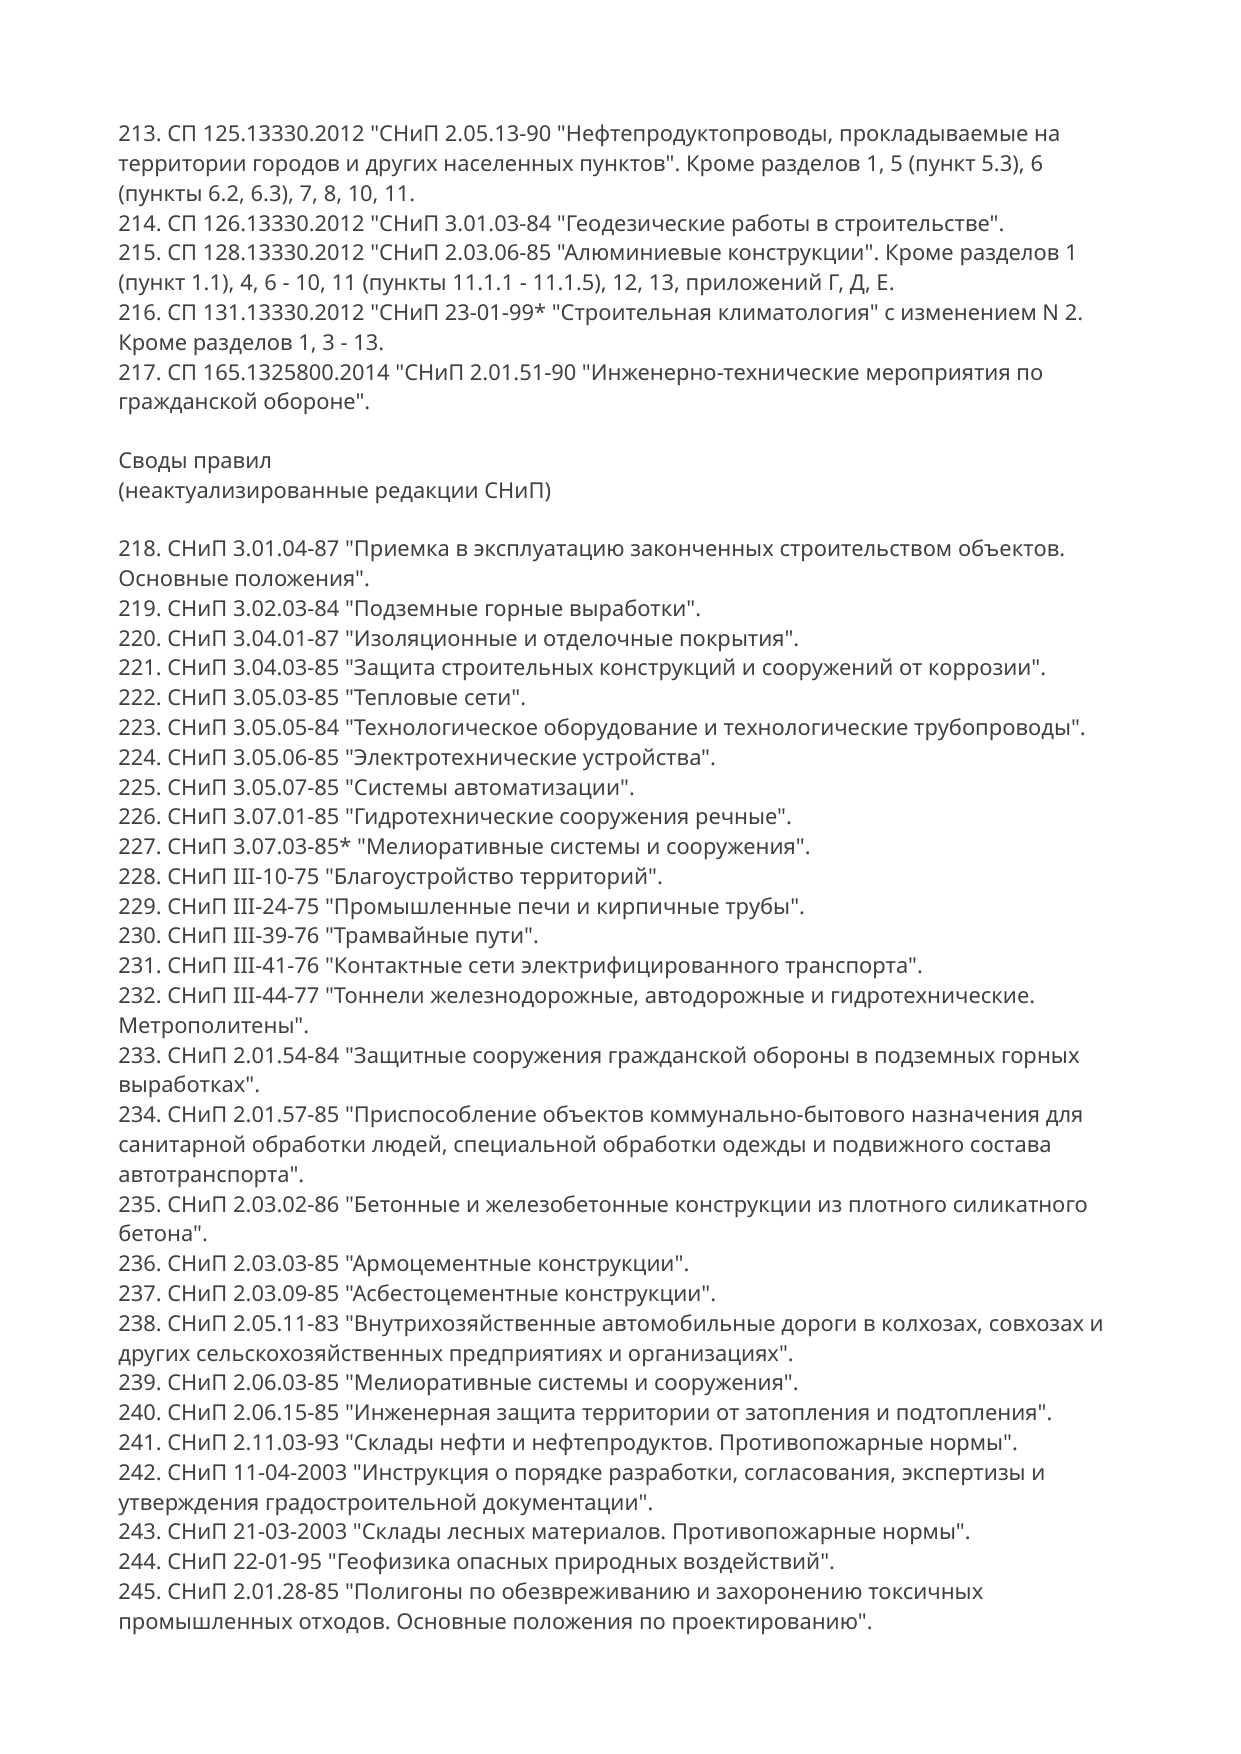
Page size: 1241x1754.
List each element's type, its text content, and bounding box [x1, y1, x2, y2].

text 213. СП 125.13330.2012 "СНиП 2.05.13-90 "Нефтепродуктопроводы, прокладываемые на территории городов и других населенных пунктов". Кроме разделов 1, 5 (пункт 5.3), 6 (пункты 6.2, 6.3), 7, 8, 10, 11. 214. СП 126.13330.2012 "СНиП 3.01.03-84 "Геодезические работы в строительстве". 215. СП 128.13330.2012 "СНиП 2.03.06-85 "Алюминиевые конструкции". Кроме разделов 1 (пункт 1.1), 4, 6 - 10, 11 (пункты 11.1.1 - 11.1.5), 12, 13, приложений Г, Д, Е. 216. СП 131.13330.2012 "СНиП 23-01-99* "Строительная климатология" с изменением N 2. Кроме разделов 1, 3 - 13. 217. СП 165.1325800.2014 "СНиП 2.01.51-90 "Инженерно-технические мероприятия по гражданской обороне". Своды правил (неактуализированные редакции СНиП) 218. СНиП 3.01.04-87 "Приемка в эксплуатацию законченных строительством объектов. Основные положения". 219. СНиП 3.02.03-84 "Подземные горные выработки". 220. СНиП 3.04.01-87 "Изоляционные и отделочные покрытия". 221. СНиП 3.04.03-85 "Защита строительных конструкций и сооружений от коррозии". 222. СНиП 3.05.03-85 "Тепловые сети". 223. СНиП 3.05.05-84 "Технологическое оборудование и технологические трубопроводы". 224. СНиП 3.05.06-85 "Электротехнические устройства". 225. СНиП 3.05.07-85 "Системы автоматизации". 226. СНиП 3.07.01-85 "Гидротехнические сооружения речные". 227. СНиП 3.07.03-85* "Мелиоративные системы и сооружения". 228. СНиП III-10-75 "Благоустройство территорий". 229. СНиП III-24-75 "Промышленные печи и кирпичные трубы". 230. СНиП III-39-76 "Трамвайные пути". 231. СНиП III-41-76 "Контактные сети электрифицированного транспорта". 232. СНиП III-44-77 "Тоннели железнодорожные, автодорожные и гидротехнические. Метрополитены". 233. СНиП 2.01.54-84 "Защитные сооружения гражданской обороны в подземных горных выработках". 234. СНиП 2.01.57-85 "Приспособление объектов коммунально-бытового назначения для санитарной обработки людей, специальной обработки одежды и подвижного состава автотранспорта". 235. СНиП 2.03.02-86 "Бетонные и железобетонные конструкции из плотного силикатного бетона". 236. СНиП 2.03.03-85 "Армоцементные конструкции". 237. СНиП 2.03.09-85 "Асбестоцементные конструкции". 238. СНиП 2.05.11-83 "Внутрихозяйственные автомобильные дороги в колхозах, совхозах и других сельскохозяйственных предприятиях и организациях". 239. СНиП 2.06.03-85 "Мелиоративные системы и сооружения". 240. СНиП 2.06.15-85 "Инженерная защита территории от затопления и подтопления". 241. СНиП 2.11.03-93 "Склады нефти и нефтепродуктов. Противопожарные нормы". 242. СНиП 11-04-2003 "Инструкция о порядке разработки, согласования, экспертизы и утверждения градостроительной документации". 243. СНиП 21-03-2003 "Склады лесных материалов. Противопожарные нормы". 244. СНиП 22-01-95 "Геофизика опасных природных воздействий". 245. СНиП 2.01.28-85 "Полигоны по обезвреживанию и захоронению токсичных промышленных отходов. Основные положения по проектированию". [118, 118, 1122, 1635]
